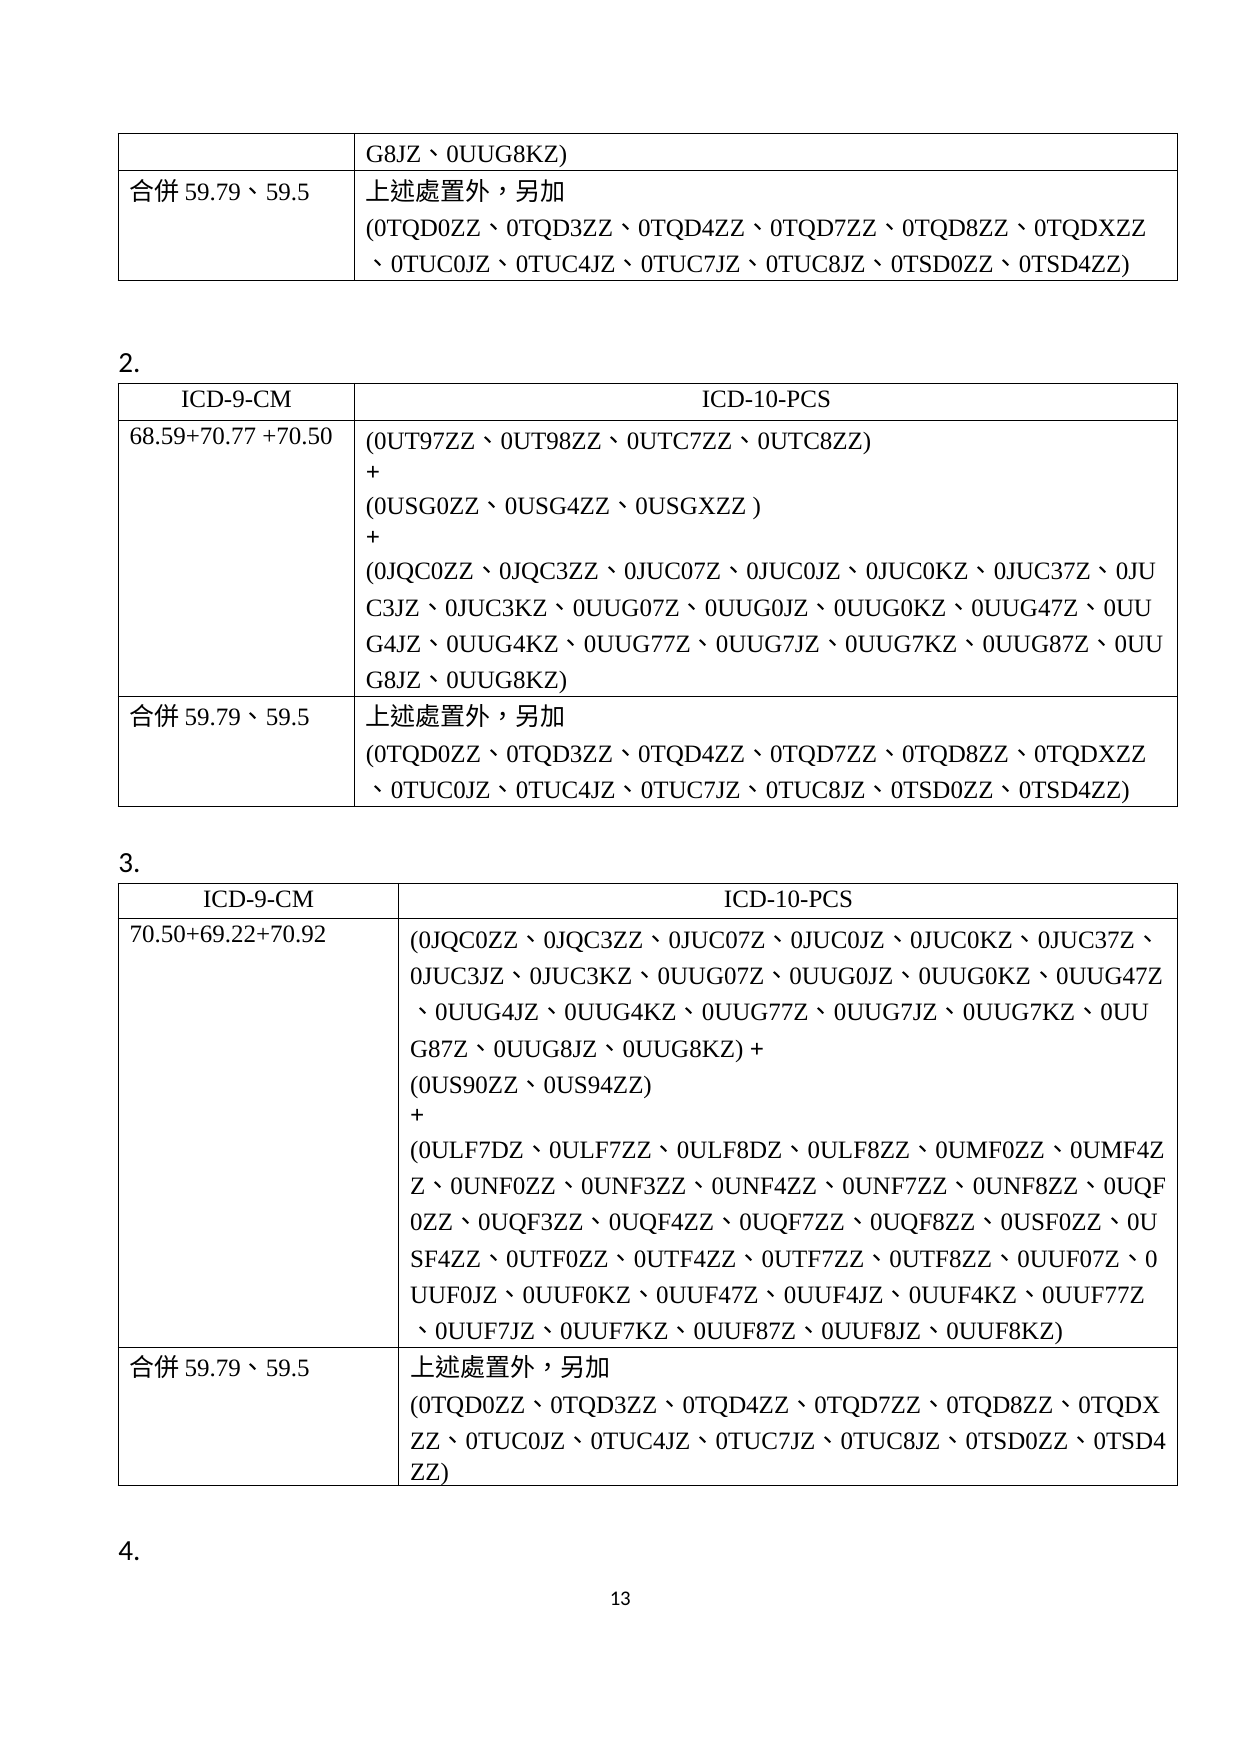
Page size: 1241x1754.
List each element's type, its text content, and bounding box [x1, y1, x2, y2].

table_cell 70.50+69.22+70.92 [119, 919, 398, 1347]
text 2. [118, 320, 1122, 383]
table_cell 上述處置外，另加 (0TQD0ZZ、0TQD3ZZ、0TQD4ZZ、0TQD7ZZ、0TQD8ZZ、0TQDXZZ、0TUC0JZ、0TUC4JZ、0TUC7JZ、0TUC8JZ、0TSD0ZZ、0TSD4ZZ) [399, 1348, 1177, 1485]
table_cell 合併59.79、59.5 [119, 697, 354, 806]
table_cell 合併59.79、59.5 [119, 1348, 398, 1485]
table_cell 68.59+70.77 +70.50 [119, 421, 354, 696]
table_cell 上述處置外，另加 (0TQD0ZZ、0TQD3ZZ、0TQD4ZZ、0TQD7ZZ、0TQD8ZZ、0TQDXZZ、0TUC0JZ、0TUC4JZ、0TUC7JZ、0TUC8JZ、0TSD0ZZ、0TSD4ZZ) [355, 697, 1177, 806]
table_cell (0JQC0ZZ、0JQC3ZZ、0JUC07Z、0JUC0JZ、0JUC0KZ、0JUC37Z、0JUC3JZ、0JUC3KZ、0UUG07Z、0UUG0JZ、0UUG0KZ、0UUG47Z、0UUG4JZ、0UUG4KZ、0UUG77Z、0UUG7JZ、0UUG7KZ、0UUG87Z、0UUG8JZ、0UUG8KZ) + (0US90ZZ、0US94ZZ) + (0ULF7DZ、0ULF7ZZ、0ULF8DZ、0ULF8ZZ、0UMF0ZZ、0UMF4ZZ、0UNF0ZZ、0UNF3ZZ、0UNF4ZZ、0UNF7ZZ、0UNF8ZZ、0UQF0ZZ、0UQF3ZZ、0UQF4ZZ、0UQF7ZZ、0UQF8ZZ、0USF0ZZ、0USF4ZZ、0UTF0ZZ、0UTF4ZZ、0UTF7ZZ、0UTF8ZZ、0UUF07Z、0UUF0JZ、0UUF0KZ、0UUF47Z、0UUF4JZ、0UUF4KZ、0UUF77Z、0UUF7JZ、0UUF7KZ、0UUF87Z、0UUF8JZ、0UUF8KZ) [399, 919, 1177, 1347]
table_cell 上述處置外，另加 (0TQD0ZZ、0TQD3ZZ、0TQD4ZZ、0TQD7ZZ、0TQD8ZZ、0TQDXZZ、0TUC0JZ、0TUC4JZ、0TUC7JZ、0TUC8JZ、0TSD0ZZ、0TSD4ZZ) [355, 171, 1177, 280]
table_cell [119, 134, 354, 170]
table_header ICD-9-CM [119, 384, 354, 420]
table_header ICD-9-CM [119, 884, 398, 918]
table_header ICD-10-PCS [355, 384, 1177, 420]
table_cell (0UT97ZZ、0UT98ZZ、0UTC7ZZ、0UTC8ZZ) + (0USG0ZZ、0USG4ZZ、0USGXZZ ) + (0JQC0ZZ、0JQC3ZZ、0JUC07Z、0JUC0JZ、0JUC0KZ、0JUC37Z、0JUC3JZ、0JUC3KZ、0UUG07Z、0UUG0JZ、0UUG0KZ、0UUG47Z、0UUG4JZ、0UUG4KZ、0UUG77Z、0UUG7JZ、0UUG7KZ、0UUG87Z、0UUG8JZ、0UUG8KZ) [355, 421, 1177, 696]
table_header ICD-10-PCS [399, 884, 1177, 918]
text 4. [118, 1508, 1122, 1570]
table_cell G8JZ、0UUG8KZ) [355, 134, 1177, 170]
table_cell 合併59.79、59.5 [119, 171, 354, 280]
text 3. [118, 820, 1122, 883]
